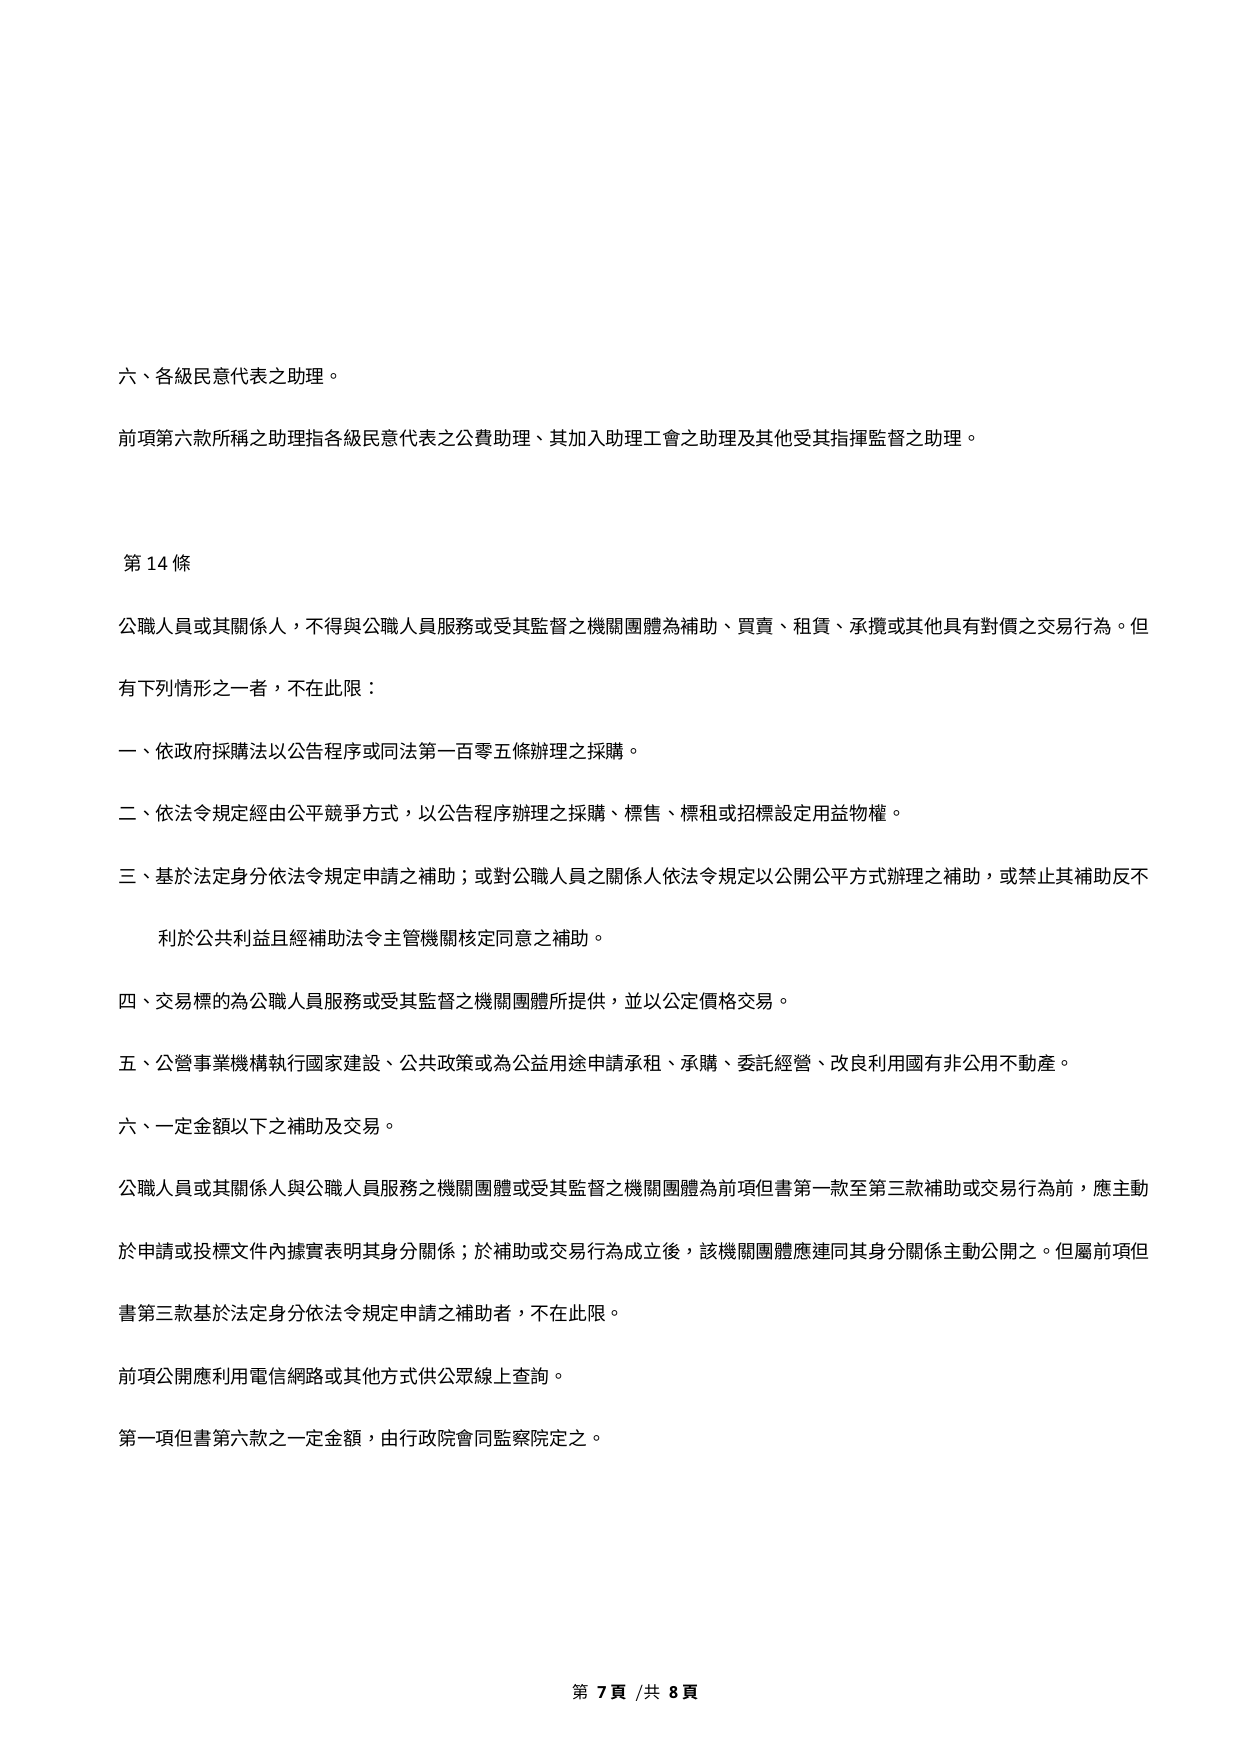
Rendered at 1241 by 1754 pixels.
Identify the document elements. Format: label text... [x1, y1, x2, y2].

text 第一項但書第六款之一定金額，由行政院會同監察院定之。 [118, 1396, 1152, 1458]
text 前項公開應利用電信網路或其他方式供公眾線上查詢。 [118, 1333, 1152, 1396]
text 一、依政府採購法以公告程序或同法第一百零五條辦理之採購。 [118, 708, 1152, 771]
text 六、一定金額以下之補助及交易。 [118, 1083, 1152, 1146]
text 二、依法令規定經由公平競爭方式，以公告程序辦理之採購、標售、標租或招標設定用益物權。 [118, 771, 1152, 833]
text 前項第六款所稱之助理指各級民意代表之公費助理、其加入助理工會之助理及其他受其指揮監督之助理。 [118, 396, 1152, 458]
text 六、各級民意代表之助理。 [118, 333, 1152, 396]
text 公職人員或其關係人，不得與公職人員服務或受其監督之機關團體為補助、買賣、租賃、承攬或其他具有對價之交易行為。但有下列情形之一者，不在此限： [118, 583, 1152, 708]
text 四、交易標的為公職人員服務或受其監督之機關團體所提供，並以公定價格交易。 [118, 958, 1152, 1021]
text 公職人員或其關係人與公職人員服務之機關團體或受其監督之機關團體為前項但書第一款至第三款補助或交易行為前，應主動於申請或投標文件內據實表明其身分關係；於補助或交易行為成立後，該機關團體應連同其身分關係主動公開之。但屬前項但書第三款基於法定身分依法令規定申請之補助者，不在此限。 [118, 1146, 1152, 1333]
text 三、基於法定身分依法令規定申請之補助；或對公職人員之關係人依法令規定以公開公平方式辦理之補助，或禁止其補助反不利於公共利益且經補助法令主管機關核定同意之補助。 [118, 833, 1152, 958]
text 五、公營事業機構執行國家建設、公共政策或為公益用途申請承租、承購、委託經營、改良利用國有非公用不動產。 [118, 1021, 1152, 1083]
text 第14條 [44, 521, 1240, 583]
